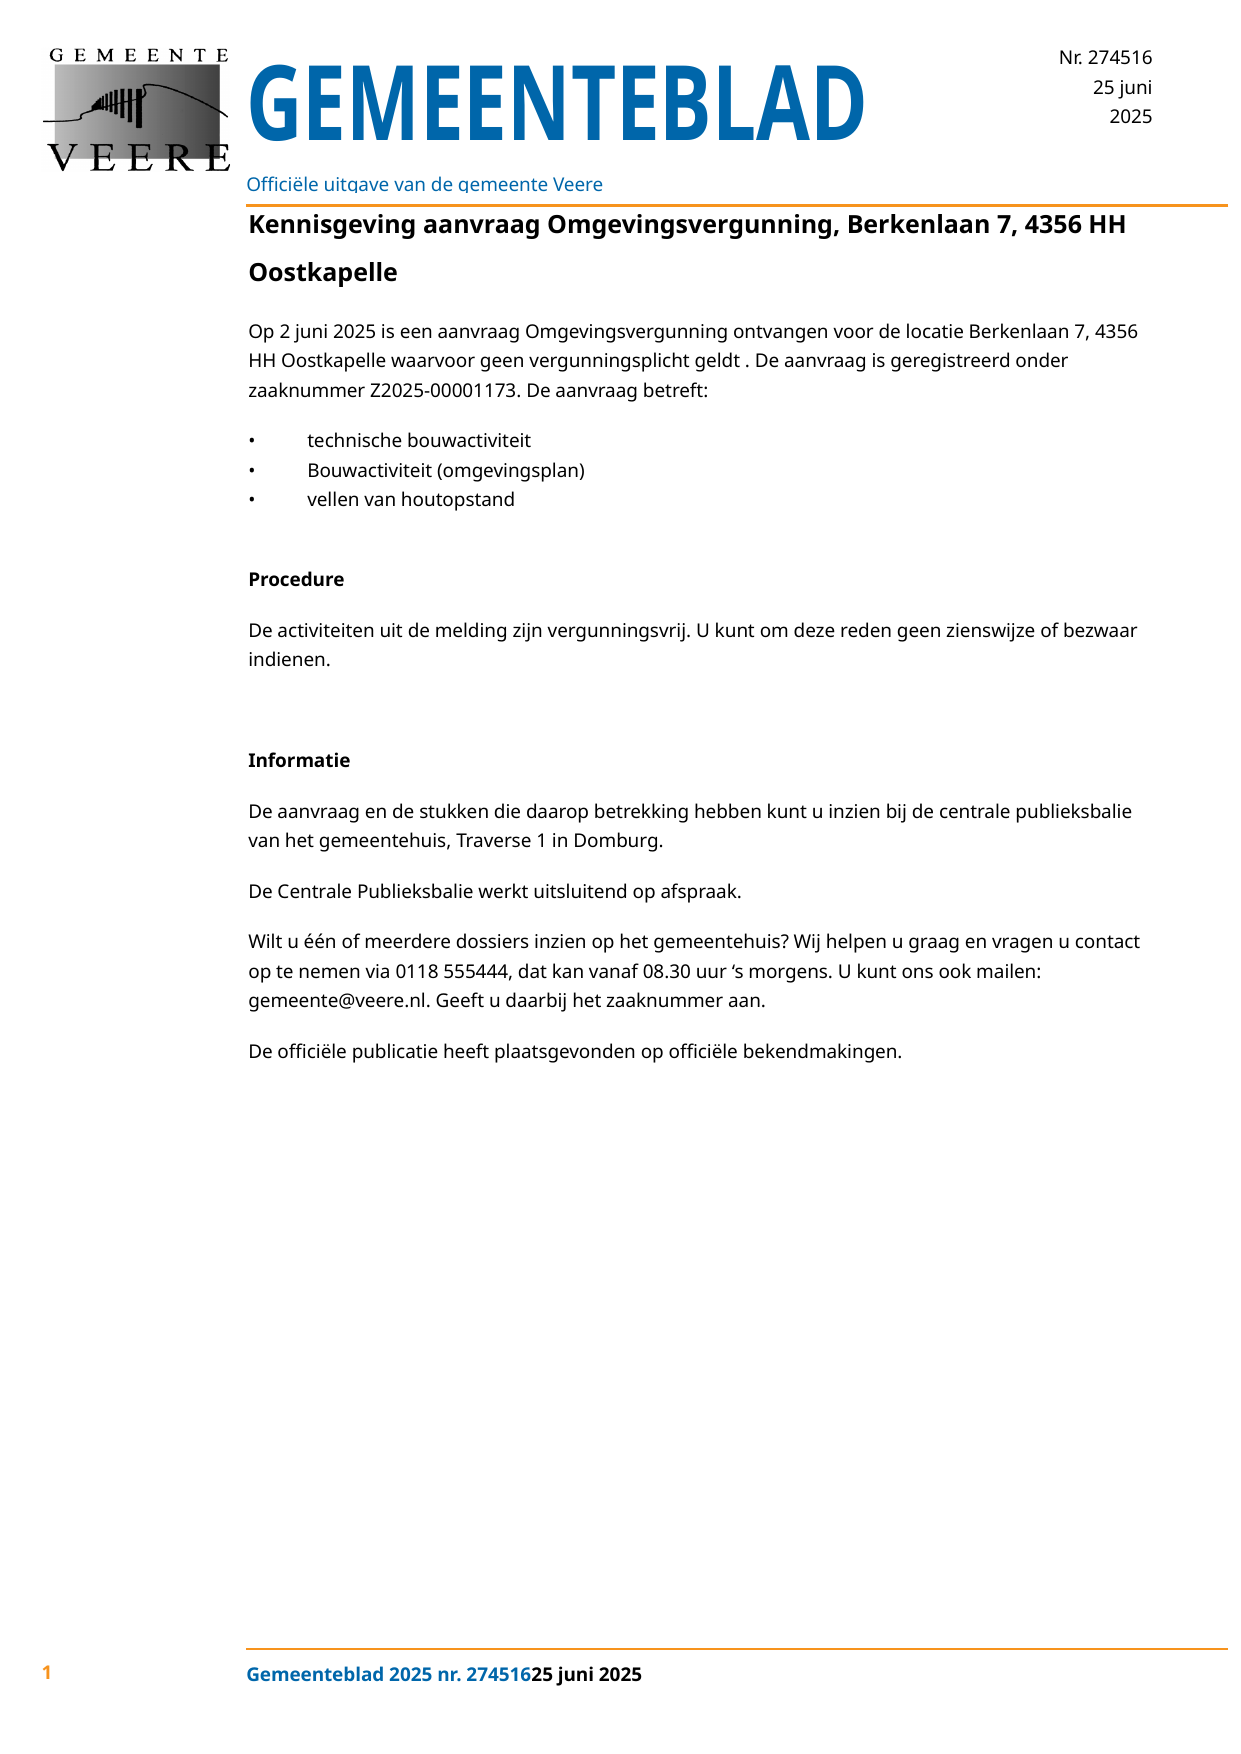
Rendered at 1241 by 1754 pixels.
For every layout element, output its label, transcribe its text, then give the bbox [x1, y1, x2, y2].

text De aanvraag en de stukken die daarop betrekking hebben kunt u inzien bij de centrale publieksbalie van het gemeentehuis, Traverse 1 in Domburg. [248, 798, 1152, 853]
text Op 2 juni 2025 is een aanvraag Omgevingsvergunning ontvangen voor de locatie Berkenlaan 7, 4356 HH Oostkapelle waarvoor geen vergunningsplicht geldt . De aanvraag is geregistreerd onder zaaknummer Z2025-00001173. De aanvraag betreft: [248, 318, 1152, 403]
list Bouwactiviteit (omgevingsplan) [248, 457, 1152, 483]
text Procedure [248, 567, 1152, 592]
text Kennisgeving aanvraag Omgevingsvergunning, Berkenlaan 7, 4356 HH Oostkapelle [248, 207, 1152, 288]
text De activiteiten uit de melding zijn vergunningsvrij. U kunt om deze reden geen zienswijze of bezwaar indienen. [248, 617, 1152, 672]
text De officiële publicatie heeft plaatsgevonden op officiële bekendmakingen. [248, 1038, 1152, 1064]
text Informatie [248, 747, 1152, 773]
list vellen van houtopstand [248, 487, 1152, 512]
text De Centrale Publieksbalie werkt uitsluitend op afspraak. [248, 878, 1152, 904]
list technische bouwactiviteit [248, 427, 1152, 453]
picture [41, 47, 231, 172]
text Wilt u één of meerdere dossiers inzien op het gemeentehuis? Wij helpen u graag en vragen u contact op te nemen via 0118 555444, dat kan vanaf 08.30 uur ‘s morgens. U kunt ons ook mailen: gemeente@veere.nl. Geeft u daarbij het zaaknummer aan. [248, 928, 1152, 1013]
